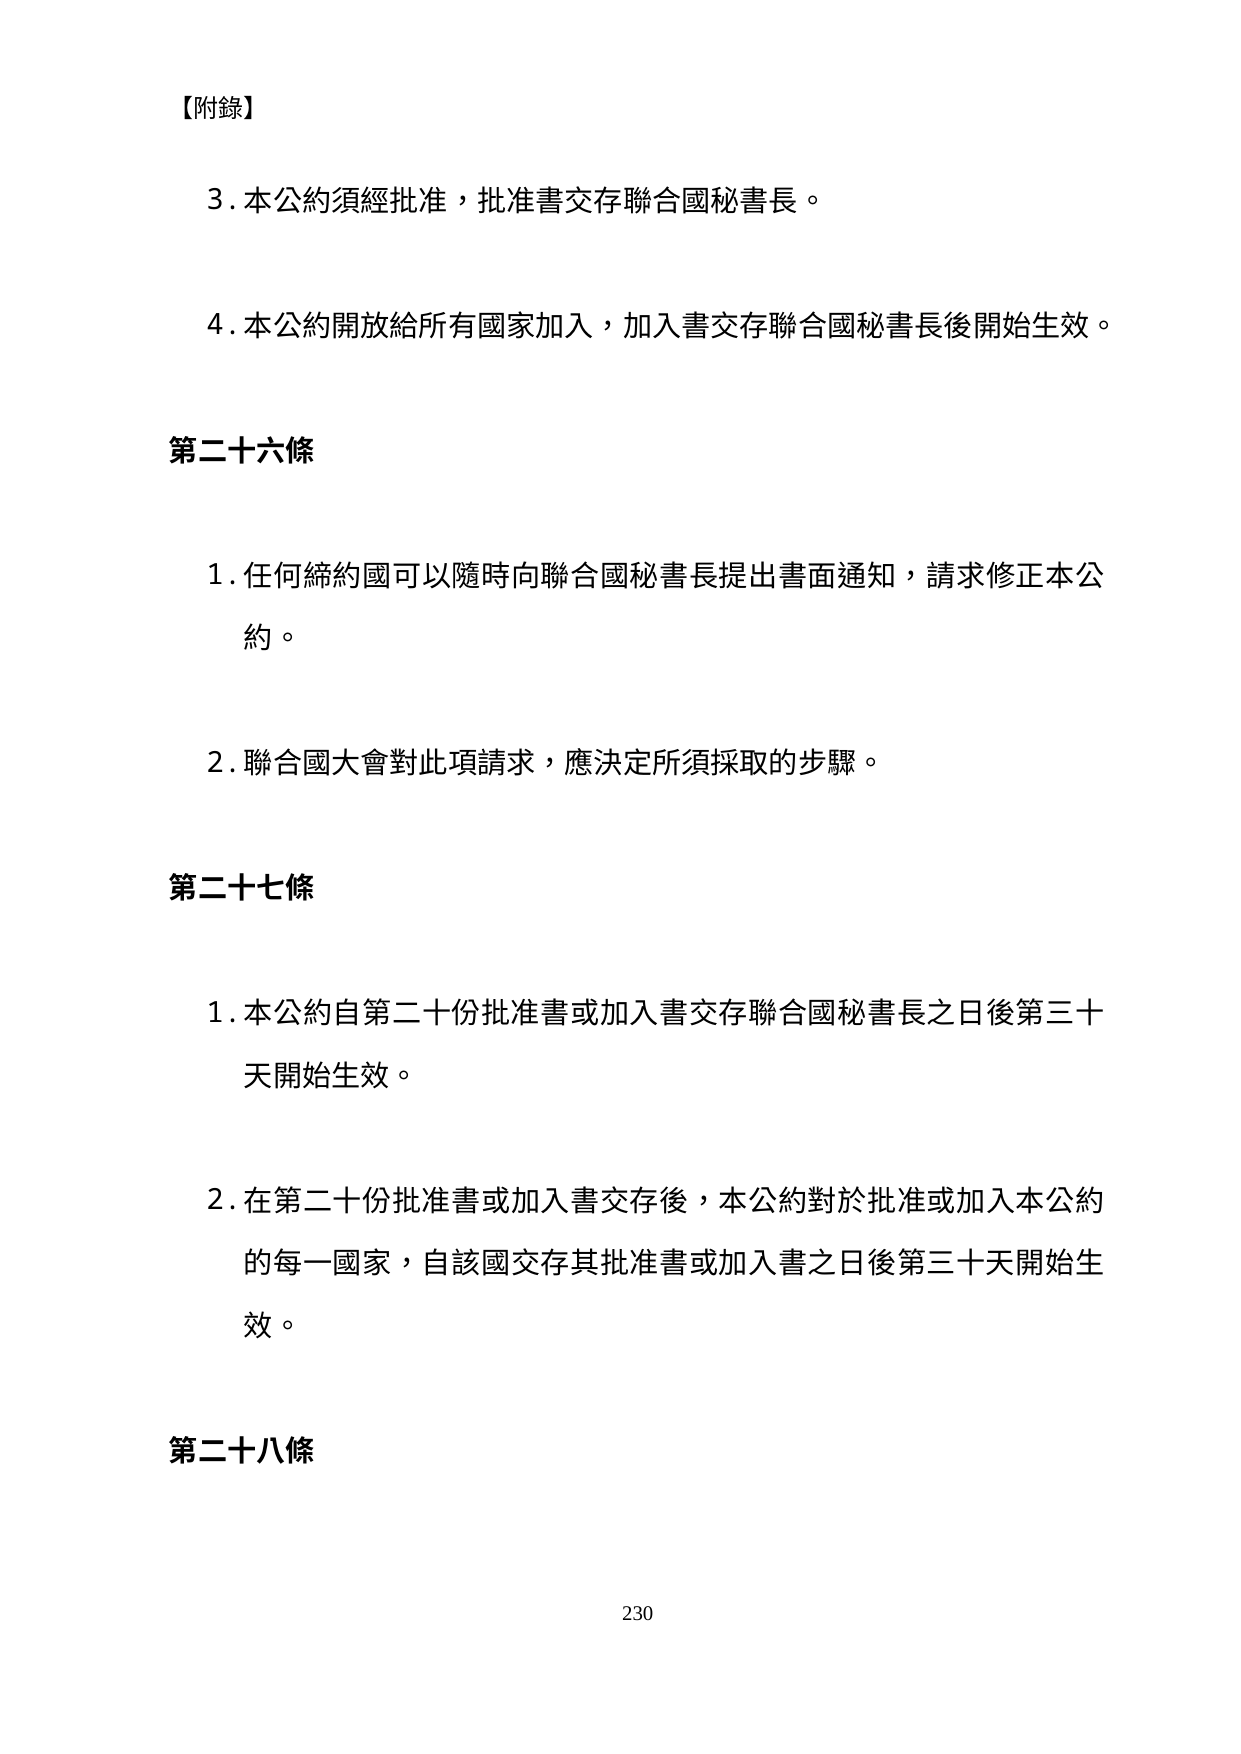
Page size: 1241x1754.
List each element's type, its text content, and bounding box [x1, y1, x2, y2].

list 在第二十份批准書或加入書交存後，本公約對於批准或加入本公約的每一國家，自該國交存其批准書或加入書之日後第三十天開始生效。 [206, 1157, 1106, 1344]
list 聯合國大會對此項請求，應決定所須採取的步驟。 [206, 719, 1106, 782]
text 第二十六條 [169, 407, 1106, 469]
text 第二十七條 [169, 844, 1106, 907]
list 本公約須經批准，批准書交存聯合國秘書長。 [206, 157, 1106, 219]
list 本公約自第二十份批准書或加入書交存聯合國秘書長之日後第三十天開始生效。 [206, 969, 1106, 1094]
list 任何締約國可以隨時向聯合國秘書長提出書面通知，請求修正本公約。 [206, 532, 1106, 657]
text 第二十八條 [169, 1407, 1106, 1469]
list 本公約開放給所有國家加入，加入書交存聯合國秘書長後開始生效。 [206, 282, 1106, 344]
